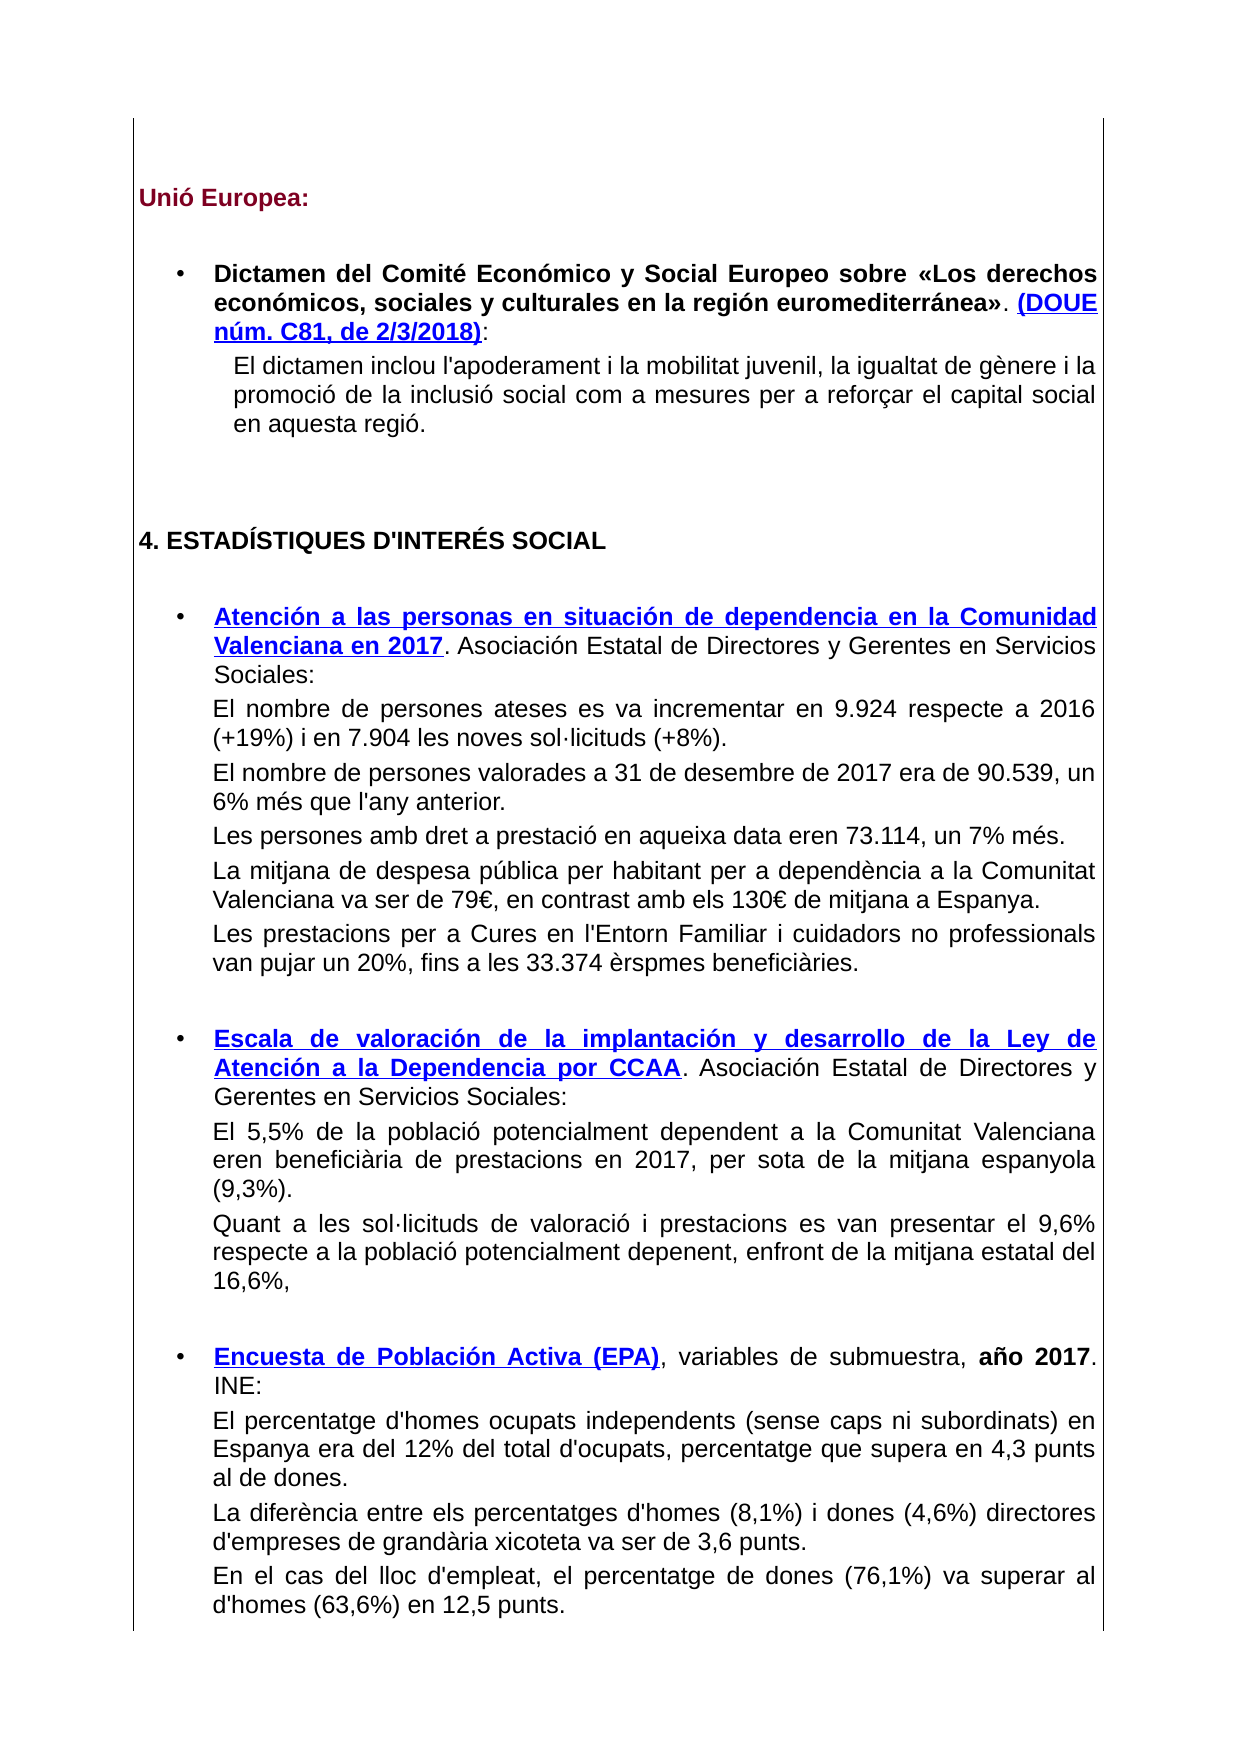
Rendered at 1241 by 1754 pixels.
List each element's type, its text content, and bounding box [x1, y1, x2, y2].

table_cell 1. INFORMACIÓ D'INTERÉS "Papers de dones", núm. 1, març 2018. Presidència de la Generalitat: Primer número del butlletí de la Unitat d'Igualtat de la Presidència que arreplega articles, informacions i bibliografia sobre la varietat d'àmbits on persisteix la desigualtat per raó de gènere. Nomenclàtor del parc públic d'habitatges. Conselleria d'Habitatge, Obres Públiques i Vertebració del Territori: En aquesta primera fase del canvi de nomenclàtor, la Generalitat procedirà a reanomenar 26 grups d'habitatge públic en tota la Comunitat amb noms de dones destacades de la història. 'M’importa': Educar en valors. IVAJ: Programa de compromís amb els valors que fan créixer llavors de solidaritat, d’empatia, de tolerància, de pau i de drets socials. Seminari: "Impacto de la aplicación del Sistema de Financiación sobre los recursos de las CCAA". Instituto Valenciano de Investigaciones Económicas i Generalitat Valenciana: Data: 4 d'abril - 9 h. Entrada lliure. Aforament limitat. Lloc: Fundació Universitat-Empresa - ADEIT. Videoblog: "El bienestar en España, más allá de los indicadores económicos". Ángel Soler, Instituto Valenciano de Investigaciones Económicas: S'analitza els nivells de benestar a Espanya, no solament des de dimensions econòmiques, sinó també a través de variables com l'educació, la salut o les relacions socials. Acte de lliurament dels Premis Dones Progressistes 2018. Federació de Dones Progressistes de la Comunitat Valenciana: Data: 27 de març, 19:30 h. Lloc: Ateneu de València. Iniciativa "Uno a Uno". Fundación ONCE: L'objectiu d'aquest programa és millorar l'ocupabilitat dels joves amb diversitat funcional mitjançant l'adquisició de les aptituds i competències necessàries. Video "Partir de Cero". Fundación del Secretariado Gitano: Vídeo que mostra la discriminació i el rebuig que han de superar milers de gitanos i gitanes per a tenir les mateixes oportunitats que la resta. Convocatòria del Premi Impacte Social 2018. Banc Europeu d'Inversions: Dirigit a projectes que avaluen l'impacte social en diferents matèries, entre elles inclusió social i persones majors. Termini per a presentar candidatures: 27 de març. 2. INFORMES I ESTUDIS Servicios públicos fundamentales: Protección social. Papeles de Financiación Autonómica, n.º 5, marzo 2018. Instituto Valenciano de Investigaciones Económicas: L'estudi analitza com les asimetries en el finançament accentuen les diferències de despesa en protecció social de les comunitats autònomes, en particular a la Comunitat Valenciana. Jóvenes y vivienda. Monográfico de la Revista de Estudios de Juventud, nº 116, INJUVE (Ministerio de Sanidad, Servicios Sociales e Igualdad). XVIII Dictamen del Observatorio de la Dependencia 2018. Asociación Estatal de Directores y Gerentes en Servicios Sociales: Balanç d'implantació del Sistema per a la Promoció de l'Autonomia Personal i Atenció a les persones en situació de Dependència en 2017. La UE & yo. Comissió Europea: Document orientat a joves entre 14 i 18 anys que tinguen interés en el procés de construcció de la Unió Europea, els valors que compartim, qui s'encarrega de què en la UE i els desafiaments a què s'enfronta la UE en aquests moments. Proposals for a European Labour Authority and for access to social protection. Comissió Europea: Nota informativa sobre la propuesta de mejora del acceso a la protección social para todos los trabajadores. 5º Informe sobre España. Comissió Europea contra el Racisme i la Intolerància (Consell d'Europa): En aquest informe s'assenyalen diverses recomanacions per a la integració de les persones gitanes, entre elles: incrementar el percentatge de xiquets i xiquetes gitanes que acaben l'educació obligatòria i establir un organisme independent de promoció de la igualtat. 3. NORMATIVA EN MATÈRIA SOCIAL Generalitat: Decret 19/2018, de 9 de març, del Consell, pel qual es regula el reconeixement de la condició de família monoparental a la Comunitat Valenciana. (DOGV núm. 8260, de 23/3/2018) Decret 20/2018, de 9 de març, del Consell, de modificació del Decret 63/2014, de 25 d'abril, pel qual s'aprova el Reglament per al reconeixement de les indemnitzacions i les ajudes econòmiques a les víctimes de violència sobre la dona, en la Comunitat Valenciana. (DOGV núm. 8260, de 23/3/2018) Resolució de 15 de març de 2018, de la Vicepresidència i Conselleria d'Igualtat i Polítiques Inclusives, per la qual es convoquen els acords d'acció concertada en matèria de serveis socials en el sector d'atenció a persones amb diversitat funcional per a l'any 2018. (DOGV núm. 8261, de 26/3/2018) Informació pública del Projecte d'ordre de la Vicepresidència i Conselleria d'Igualtat i Polítiques Inclusives per la qual s'aproven les bases que regulen beques per a la realització de pràctiques professionals a l'Institut Valencià de la Joventut. (DOGV núm. 8259, de 22/3/2018) Resolució de 14 de març de 2018, del director general de l'Institut Valencià de la Joventut, per la qual s'estableixen els criteris per al reconeixement de bones pràctiques en l'àmbit de la intervenció amb joves. (DOGV núm. 8260, de 23/3/2018) Resolució de 15 de febrer de 2018, de la consellera de Justícia, Administració Pública, Reformes Democràtiques i Llibertats Públiques, per la qual es dóna publicitat a l'adhesió de la Diputació Provincial de València al conveni entre la Generalitat, a través de la Conselleria de Justícia, Administració Pública, Reformes Democràtiques i Llibertats Públiques, i la Federació Valenciana de Municipis i Províncies, per a impulsar la mobilitat de les empleades públiques, per raó de violència de gènere, entre administracions públiques. (DOGV núm. 8257, de 20/3/2018) Universitats: Extracte de la Resolució de 9 de gener de 2018, del vicerector d'Estudis de Postgrau de la Universitat de València, per la qual es convoca el concurs per a la concessió de beques de matrícula per a estudiants del màster oficial en Génere i Polítiques d'Igualtat de la UV, curs acadèmic 2017/18, i s'estableixen les bases que el regulen. (DOGV núm. 8253, de 13/3/2018) Extracte de la Resolució de 9 de gener de 2018, del vicerector d'Estudis de Postgrau de la Universitat de València, per la qual es convoca el concurs per a la concessió de beques de matrícula per a estudiants del màster oficial de Dret i Violència de Génere de la UV, curs acadèmic 2017/18, i s'estableixen les bases que el regulen. (DOGV núm. 8253, de 13/3/2018) Extracte de la Resolució de 13 de març de 2018, de la Universitat Politècnica de València, per la qual es convoquen Ajudes d'acció social per a l'alumnat de la UPV curs 2017-18. (DOGV núm. 8261, de 26/3/2018) Administración General del Estado: Real Decreto 72/2018, de 19 de febrero, por el que se regula la concesión directa de subvenciones al Consejo General de la Abogacía Española y al Consejo General de los Procuradores de España en materia de prestación de asistencia jurídica gratuita y al Consejo General de Colegios Oficiales de Psicólogos para la asistencia psicológica a las víctimas de los delitos, para el ejercicio presupuestario 2018. (BOE núm. 63, de 13/3/2018) Resolución de 15 de marzo de 2018, de la Secretaría de Estado de Empleo, por la que se publica el Acuerdo del Consejo de Ministros de 29 de diciembre de 2017, por el que se aprueba la Estrategia Española de Economía Social 2017-2020. (BOE núm. 69, de 20/3/2018) Extracto de la Resolución de 16 de Marzo de 2018, de la Dirección General de Migraciones, por la que se convocan subvenciones para proyectos de retorno voluntario de personas nacionales de terceros países. (BOE núm. 74, de 26/3/2018) Unió Europea: Dictamen del Comité Económico y Social Europeo sobre «Los derechos económicos, sociales y culturales en la región euromediterránea». (DOUE núm. C81, de 2/3/2018): El dictamen inclou l'apoderament i la mobilitat juvenil, la igualtat de gènere i la promoció de la inclusió social com a mesures per a reforçar el capital social en aquesta regió. 4. ESTADÍSTIQUES D'INTERÉS SOCIAL Atención a las personas en situación de dependencia en la Comunidad Valenciana en 2017. Asociación Estatal de Directores y Gerentes en Servicios Sociales: El nombre de persones ateses es va incrementar en 9.924 respecte a 2016 (+19%) i en 7.904 les noves sol·licituds (+8%). El nombre de persones valorades a 31 de desembre de 2017 era de 90.539, un 6% més que l'any anterior. Les persones amb dret a prestació en aqueixa data eren 73.114, un 7% més. La mitjana de despesa pública per habitant per a dependència a la Comunitat Valenciana va ser de 79€, en contrast amb els 130€ de mitjana a Espanya. Les prestacions per a Cures en l'Entorn Familiar i cuidadors no professionals van pujar un 20%, fins a les 33.374 èrspmes beneficiàries. Escala de valoración de la implantación y desarrollo de la Ley de Atención a la Dependencia por CCAA. Asociación Estatal de Directores y Gerentes en Servicios Sociales: El 5,5% de la població potencialment dependent a la Comunitat Valenciana eren beneficiària de prestacions en 2017, per sota de la mitjana espanyola (9,3%). Quant a les sol·licituds de valoració i prestacions es van presentar el 9,6% respecte a la població potencialment depenent, enfront de la mitjana estatal del 16,6%, Encuesta de Población Activa (EPA), variables de submuestra, año 2017. INE: El percentatge d'homes ocupats independents (sense caps ni subordinats) en Espanya era del 12% del total d'ocupats, percentatge que supera en 4,3 punts al de dones. La diferència entre els percentatges d'homes (8,1%) i dones (4,6%) directores d'empreses de grandària xicoteta va ser de 3,6 punts. En el cas del lloc d'empleat, el percentatge de dones (76,1%) va superar al d'homes (63,6%) en 12,5 punts. L'1,5% de la població ocupada (278.100 persones) van treballar a temps parcial a fi de poder cuidar a persones depenents. El 95% d'ells (263.900) van ser dones. Flujos migratorios de la población extranjera. Colección Esenciales, marzo 2018. Fundación BBVA e Instituto Valenciano de Investigaciones Económicas: La Comunitat Valenciana va experimentar una reculada del 26% en el saldo migratori de població estrangera resident des de 2010 fins a 2017, la segona major caiguda entre les autonomies (després de Madrid, amb un 27%). No obstant açò, segueix sent una de les 4 regions amb major presència percentual de població estrangera, per sobre del 13%. En 2016 es va invertir aquesta tendència, amb una immigració neta de 5.700 estrangers. En 2017 en el total d'Espanya el percentatge d'aqueix col·lectiu sobre la població se situa en el 9,8%, encara un 20% inferior a l'aconseguit en 2010, any en el qual va registrar el pes màxim (12,2%). 1 in 5 households in need in the EU use professional homecare services. Eurostat: En 2016, el 20% de les llars en la UE amb persones necessitades de cures per problemes crònics de salut van utilitzar cuidadors professionals a domicili (incloent-hi assistència sanitària). El major ús d'aquests serveis es va donar a Luxemburg (88%), Txèquia (58%) i Dinamarca (54%), enfront del 5-6% de Bulgària, Estònia i Romania. A Espanya els van utilitzar el 13% de les llars en aquesta situació. Almost half the unemployed at risk of monetary poverty in the EU. Eurostat: El 49% de les persones sense ocupació entre 16 i 64 anys es trobaven en risc de pobresa (després de transferències socials) en 2016. És a dir, el risc de pobresa econòmica era 5 vegades superior per a aquest col·lectiu que per a les persones ocupades. La taxa de risc oscil·lava entre el 71% d'Alemanya i el 38% de Finlàndia, amb Espanya en la mitjana de la UE (48%). Disparities in minimum wages across the EU. Eurostat: Al gener de 2018, el salari mínim en la Unió Europea oscil·lava entre els 261€ de Bulgària i 400€ de Lituània, d'una banda, i els 1.498€ d'Alemanya i França, 1.614€ d'Irlanda i 1.999€ de Luxemburg, per una altra. A Espanya és de 859€. Per regions, 9 països de l'Est d'Europa tenen salaris mínims per sota de 500€ i 7 països de l'Oest i Nord d'Europa per sobre de 1.400€ Corregint el salari per poder adquisitiu, la diferència es redueix a un rang entre els 546€ de Bulgària i els 1.597€ de Luxemburg, amb Espanya en 960€. Employment and Social Development. Comissió Europea: El 14% de la població de la UE va necessitar recórrer a estalvis o endeutar-se per a pagar les seues despeses corrents en 2017, 3 punts menys que en el pic de la crisi, en 2013. Aquest percentatge oscil·la entre el 5% d'Alemanya i el 25% de Grècia i França (Espanya té el 20%). La taxa d'activitat en la UE de la població entre 20 i 64 anys ha arribat al 72,3% (59% a Espanya) en 2017, el nivell més alt en la història d'aquesta sèrie. La taxa de desocupació en la UE va ser del 7,3% al desembre de 2017, 1 punt inferior a l'any anterior. A Espanya es va situar en el 16,4%. La taxa de desocupació juvenil (població entre 15 i 24 anys) en la UE es va reduir fins al 16,1% (36,8% a Espanya). [134, 118, 1103, 1631]
